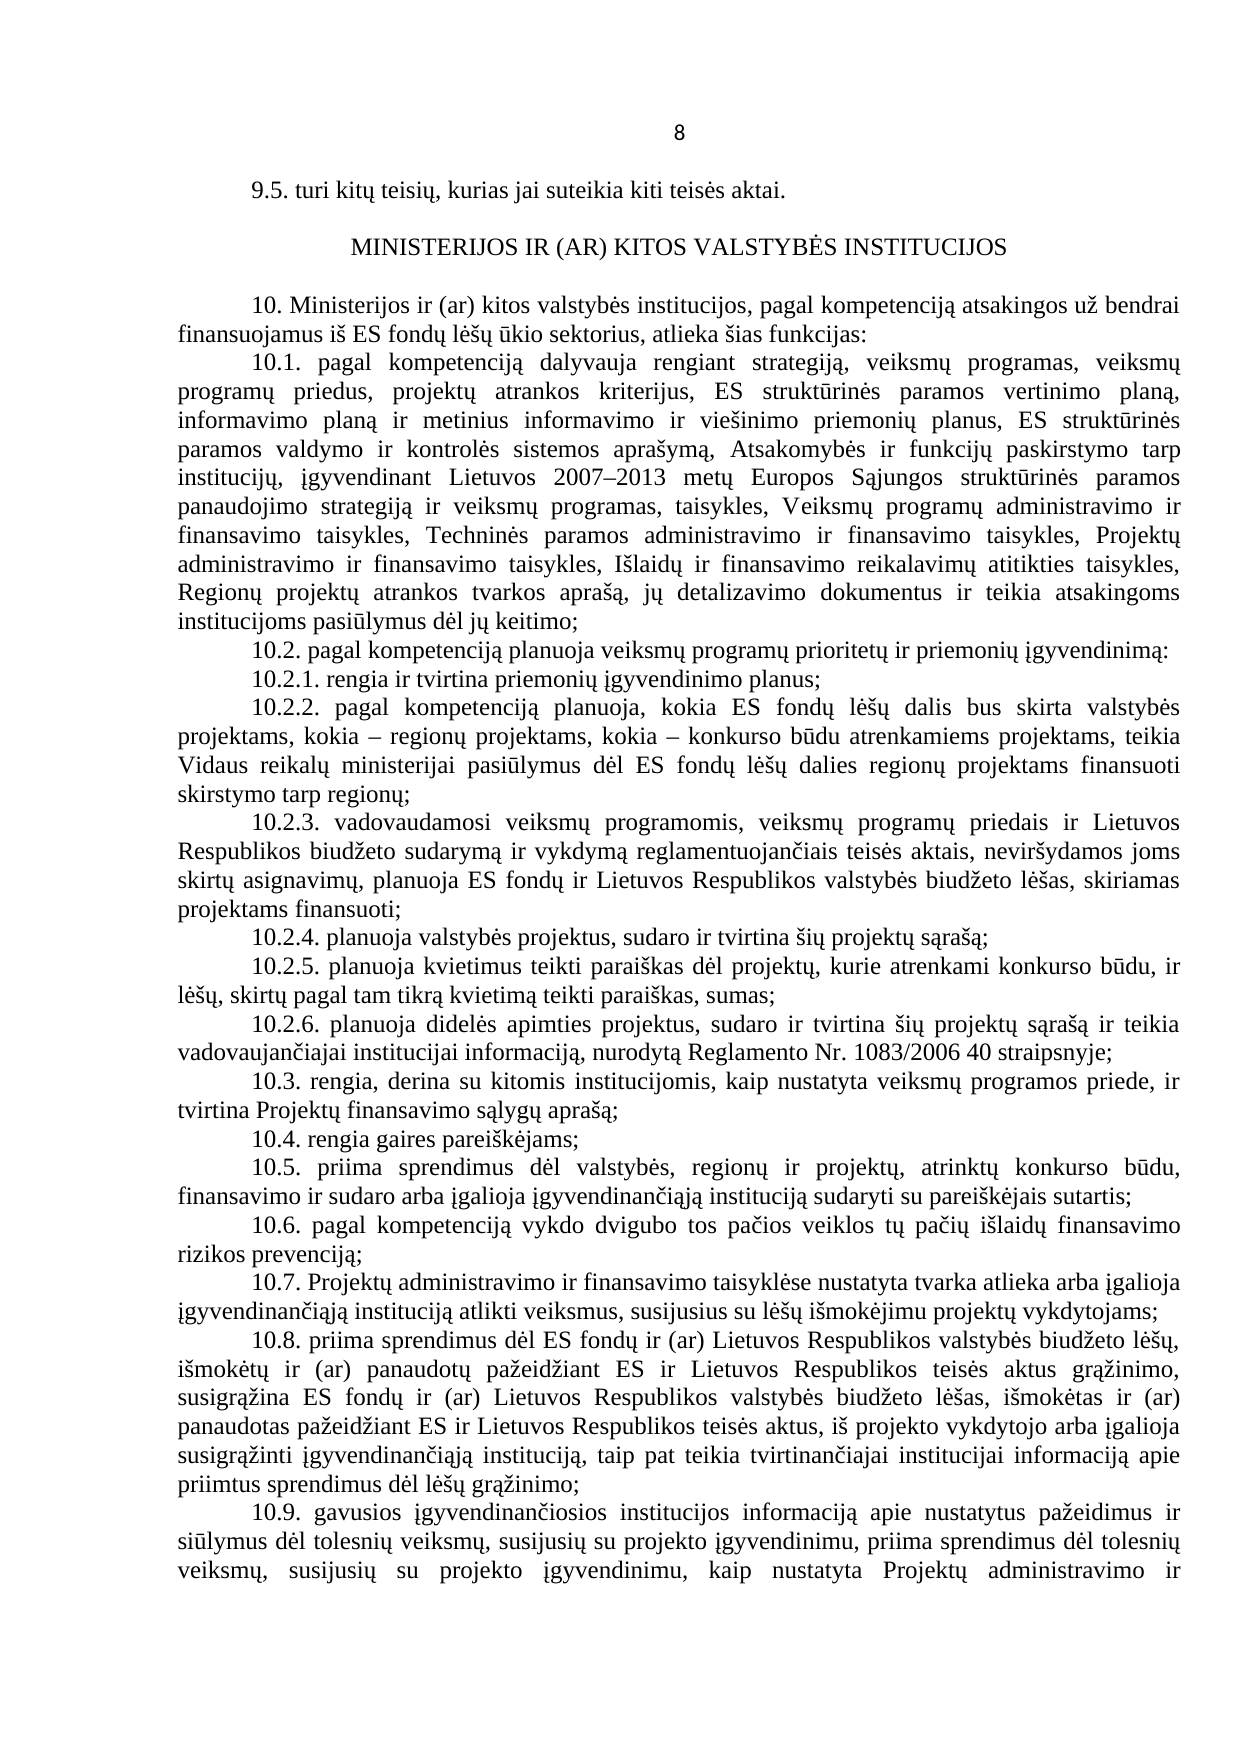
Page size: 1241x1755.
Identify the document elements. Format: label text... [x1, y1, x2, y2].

text 10.7. Projektų administravimo ir finansavimo taisyklėse nustatyta tvarka atlieka arba įgalioja įgyvendinančiąją instituciją atlikti veiksmus, susijusius su lėšų išmokėjimu projektų vykdytojams; [177, 1267, 1181, 1325]
text 10.1. pagal kompetenciją dalyvauja rengiant strategiją, veiksmų programas, veiksmų programų priedus, projektų atrankos kriterijus, ES struktūrinės paramos vertinimo planą, informavimo planą ir metinius informavimo ir viešinimo priemonių planus, ES struktūrinės paramos valdymo ir kontrolės sistemos aprašymą, Atsakomybės ir funkcijų paskirstymo tarp institucijų, įgyvendinant Lietuvos 2007–2013 metų Europos Sąjungos struktūrinės paramos panaudojimo strategiją ir veiksmų programas, taisykles, Veiksmų programų administravimo ir finansavimo taisykles, Techninės paramos administravimo ir finansavimo taisykles, Projektų administravimo ir finansavimo taisykles, Išlaidų ir finansavimo reikalavimų atitikties taisykles, Regionų projektų atrankos tvarkos aprašą, jų detalizavimo dokumentus ir teikia atsakingoms institucijoms pasiūlymus dėl jų keitimo; [177, 347, 1181, 635]
text 10.2.2. pagal kompetenciją planuoja, kokia ES fondų lėšų dalis bus skirta valstybės projektams, kokia – regionų projektams, kokia – konkurso būdu atrenkamiems projektams, teikia Vidaus reikalų ministerijai pasiūlymus dėl ES fondų lėšų dalies regionų projektams finansuoti skirstymo tarp regionų; [177, 692, 1181, 807]
text 10.8. priima sprendimus dėl ES fondų ir (ar) Lietuvos Respublikos valstybės biudžeto lėšų, išmokėtų ir (ar) panaudotų pažeidžiant ES ir Lietuvos Respublikos teisės aktus grąžinimo, susigrąžina ES fondų ir (ar) Lietuvos Respublikos valstybės biudžeto lėšas, išmokėtas ir (ar) panaudotas pažeidžiant ES ir Lietuvos Respublikos teisės aktus, iš projekto vykdytojo arba įgalioja susigrąžinti įgyvendinančiąją instituciją, taip pat teikia tvirtinančiajai institucijai informaciją apie priimtus sprendimus dėl lėšų grąžinimo; [177, 1325, 1181, 1497]
text 10.2.6. planuoja didelės apimties projektus, sudaro ir tvirtina šių projektų sąrašą ir teikia vadovaujančiajai institucijai informaciją, nurodytą Reglamento Nr. 1083/2006 40 straipsnyje; [177, 1009, 1181, 1066]
text MINISTERIJOS IR (AR) KITOS VALSTYBĖS INSTITUCIJOS [177, 232, 1181, 261]
text 9.5. turi kitų teisių, kurias jai suteikia kiti teisės aktai. [177, 175, 1181, 204]
text 10.6. pagal kompetenciją vykdo dvigubo tos pačios veiklos tų pačių išlaidų finansavimo rizikos prevenciją; [177, 1210, 1181, 1267]
text 10.2.3. vadovaudamosi veiksmų programomis, veiksmų programų priedais ir Lietuvos Respublikos biudžeto sudarymą ir vykdymą reglamentuojančiais teisės aktais, neviršydamos joms skirtų asignavimų, planuoja ES fondų ir Lietuvos Respublikos valstybės biudžeto lėšas, skiriamas projektams finansuoti; [177, 807, 1181, 922]
text 10.2.1. rengia ir tvirtina priemonių įgyvendinimo planus; [177, 664, 1181, 692]
text 10.2. pagal kompetenciją planuoja veiksmų programų prioritetų ir priemonių įgyvendinimą: [177, 635, 1181, 664]
text 10. Ministerijos ir (ar) kitos valstybės institucijos, pagal kompetenciją atsakingos už bendrai finansuojamus iš ES fondų lėšų ūkio sektorius, atlieka šias funkcijas: [177, 290, 1181, 347]
text 10.2.5. planuoja kvietimus teikti paraiškas dėl projektų, kurie atrenkami konkurso būdu, ir lėšų, skirtų pagal tam tikrą kvietimą teikti paraiškas, sumas; [177, 951, 1181, 1009]
text 10.9. gavusios įgyvendinančiosios institucijos informaciją apie nustatytus pažeidimus ir siūlymus dėl tolesnių veiksmų, susijusių su projekto įgyvendinimu, priima sprendimus dėl tolesnių veiksmų, susijusių su projekto įgyvendinimu, kaip nustatyta Projektų administravimo ir [177, 1497, 1181, 1584]
text 10.3. rengia, derina su kitomis institucijomis, kaip nustatyta veiksmų programos priede, ir tvirtina Projektų finansavimo sąlygų aprašą; [177, 1066, 1181, 1124]
text 10.2.4. planuoja valstybės projektus, sudaro ir tvirtina šių projektų sąrašą; [177, 922, 1181, 951]
text 10.4. rengia gaires pareiškėjams; [177, 1124, 1181, 1152]
text 10.5. priima sprendimus dėl valstybės, regionų ir projektų, atrinktų konkurso būdu, finansavimo ir sudaro arba įgalioja įgyvendinančiąją instituciją sudaryti su pareiškėjais sutartis; [177, 1152, 1181, 1210]
